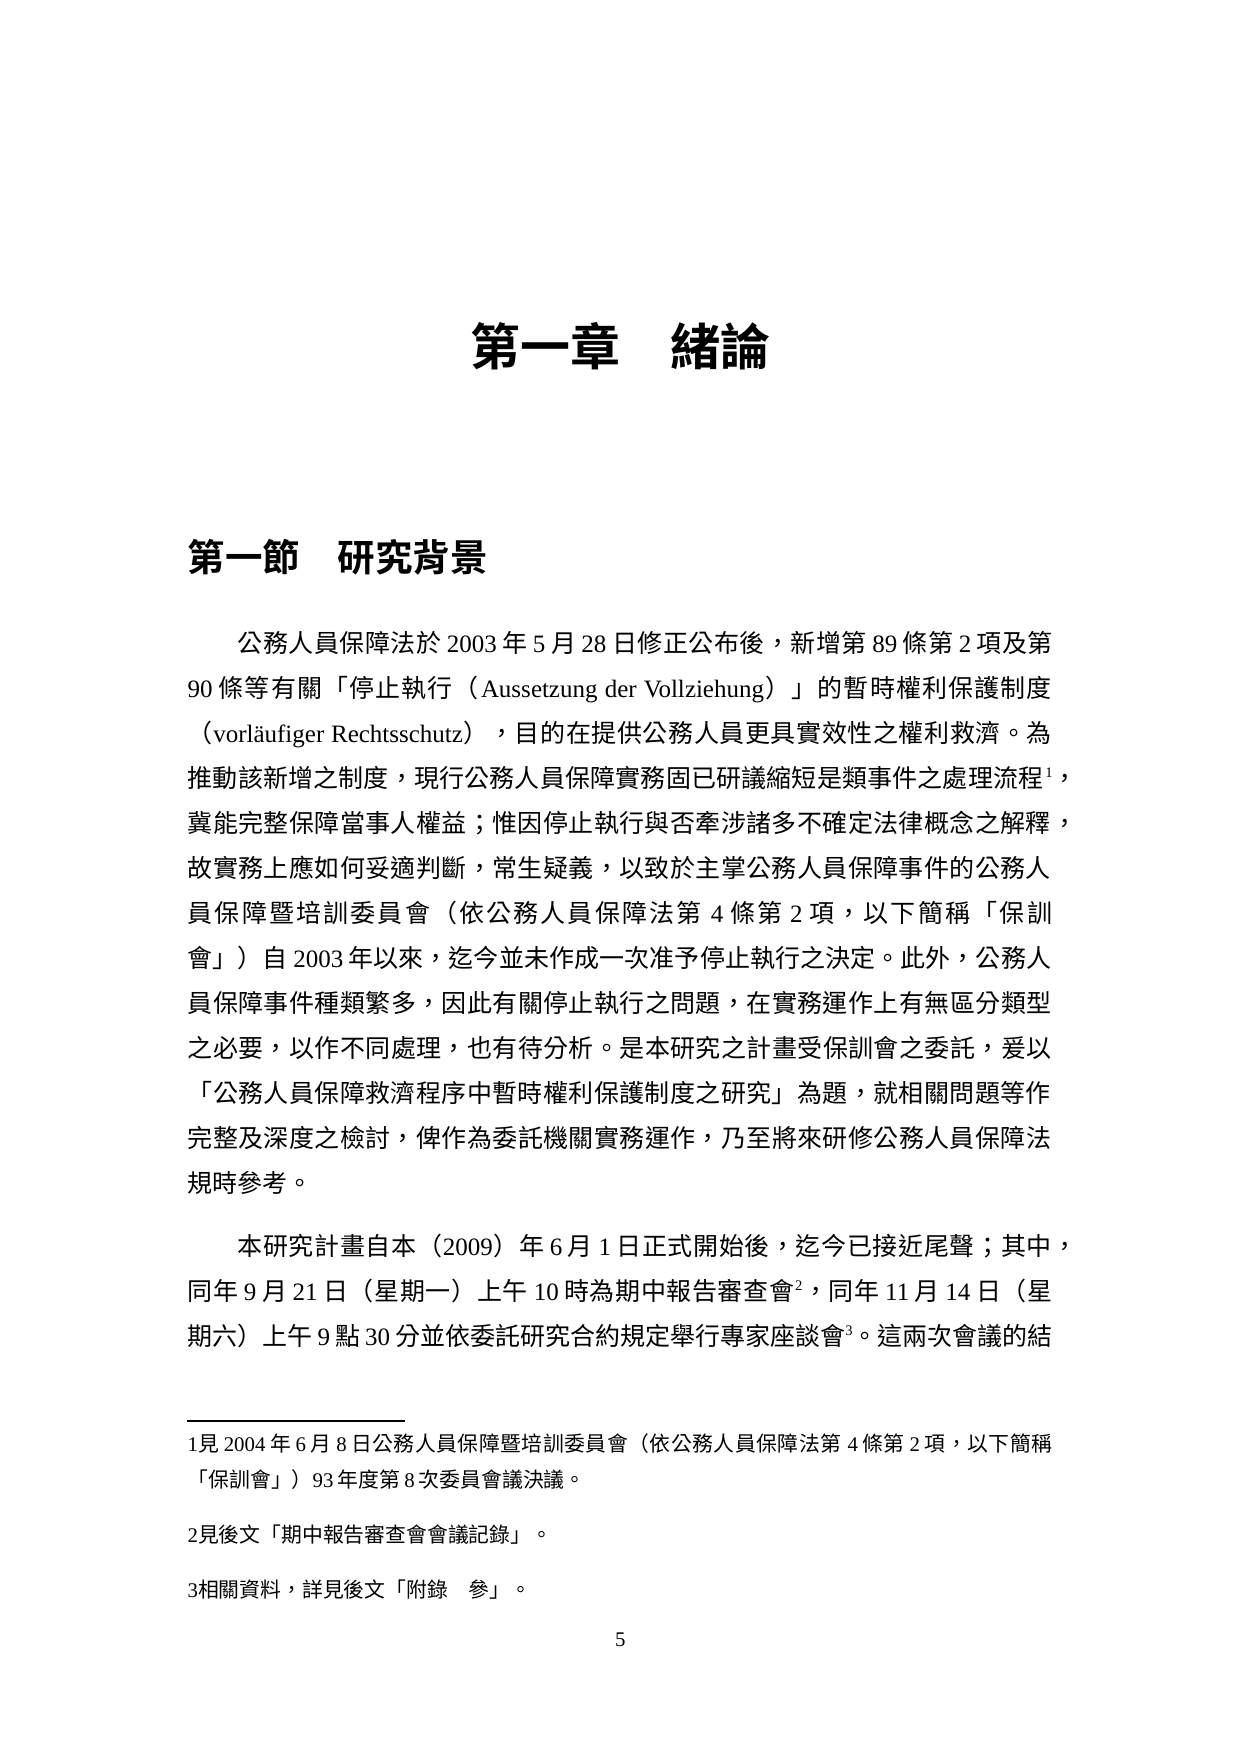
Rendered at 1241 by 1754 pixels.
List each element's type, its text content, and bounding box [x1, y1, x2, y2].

text 相關資料，詳見後文「附錄 參」。 [187, 1574, 1053, 1604]
text 公務人員保障法於2003年5月28日修正公布後，新增第89條第2項及第90條等有關「停止執行（Aussetzung der Vollziehung）」的暫時權利保護制度（vor­läufiger Rechtsschutz），目的在提供公務人員更具實效性之權利救濟。為推動該新增之制度，現行公務人員保障實務固已研議縮短是類事件之處理流程，冀能完整保障當事人權益；惟因停止執行與否牽涉諸多不確定法律概念之解釋，故實務上應如何妥適判斷，常生疑義，以致於主掌公務人員保障事件的公務人員保障暨培訓委員會（依公務人員保障法第4條第2項，以下簡稱「保訓會」）自2003年以來，迄今並未作成一次准予停止執行之決定。此外，公務人員保障事件種類繁多，因此有關停止執行之問題，在實務運作上有無區分類型之必要，以作不同處理，也有待分析。是本研究之計畫受保訓會之委託，爰以「公務人員保障救濟程序中暫時權利保護制度之研究」為題，就相關問題等作完整及深度之檢討，俾作為委託機關實務運作，乃至將來研修公務人員保障法規時參考。 [187, 616, 1053, 1194]
text 本研究計畫自本（2009）年6月1日正式開始後，迄今已接近尾聲；其中，同年9月21日（星期一）上午10時為期中報告審查會，同年11月14日（星期六）上午9點30分並依委託研究合約規定舉行專家座談會。這兩次會議的結論，對於本研究計畫之進行助益甚大；是此敬表感謝。在前開專家會議中，本研究計畫除邀請臺北市政府訴願審議委員會副主任委員 王曼萍、最高行政法院法官 吳東都、國立中興大學財經法律學系副教授 林昱梅、行政院訴願審議委員會主任委員 施惠芬及國立中正大學財經法律學系副教授 盛子龍（以上依參加來賓之姓氏筆畫序），提供其等在學術與實務之專業寶貴經驗外，並懇請美國民事訴訟法學專家 — 中央研究院法律學研究所助研究員 黃國昌，特別針對本研究報告中美國法制的比較方面提出建言。這些建議，本研究計畫當然均列入考慮，而分別於以下研究期末報告中呈現。 [187, 1219, 1053, 1347]
text 第一章 緒論 [187, 300, 1053, 375]
text 第一節 研究背景 [187, 512, 1053, 587]
text 見後文「期中報告審查會會議記錄」。 [187, 1519, 1053, 1549]
text 見2004年6月8日公務人員保障暨培訓委員會（依公務人員保障法第4條第2項，以下簡稱「保訓會」）93年度第8次委員會議決議。 [187, 1427, 1053, 1494]
